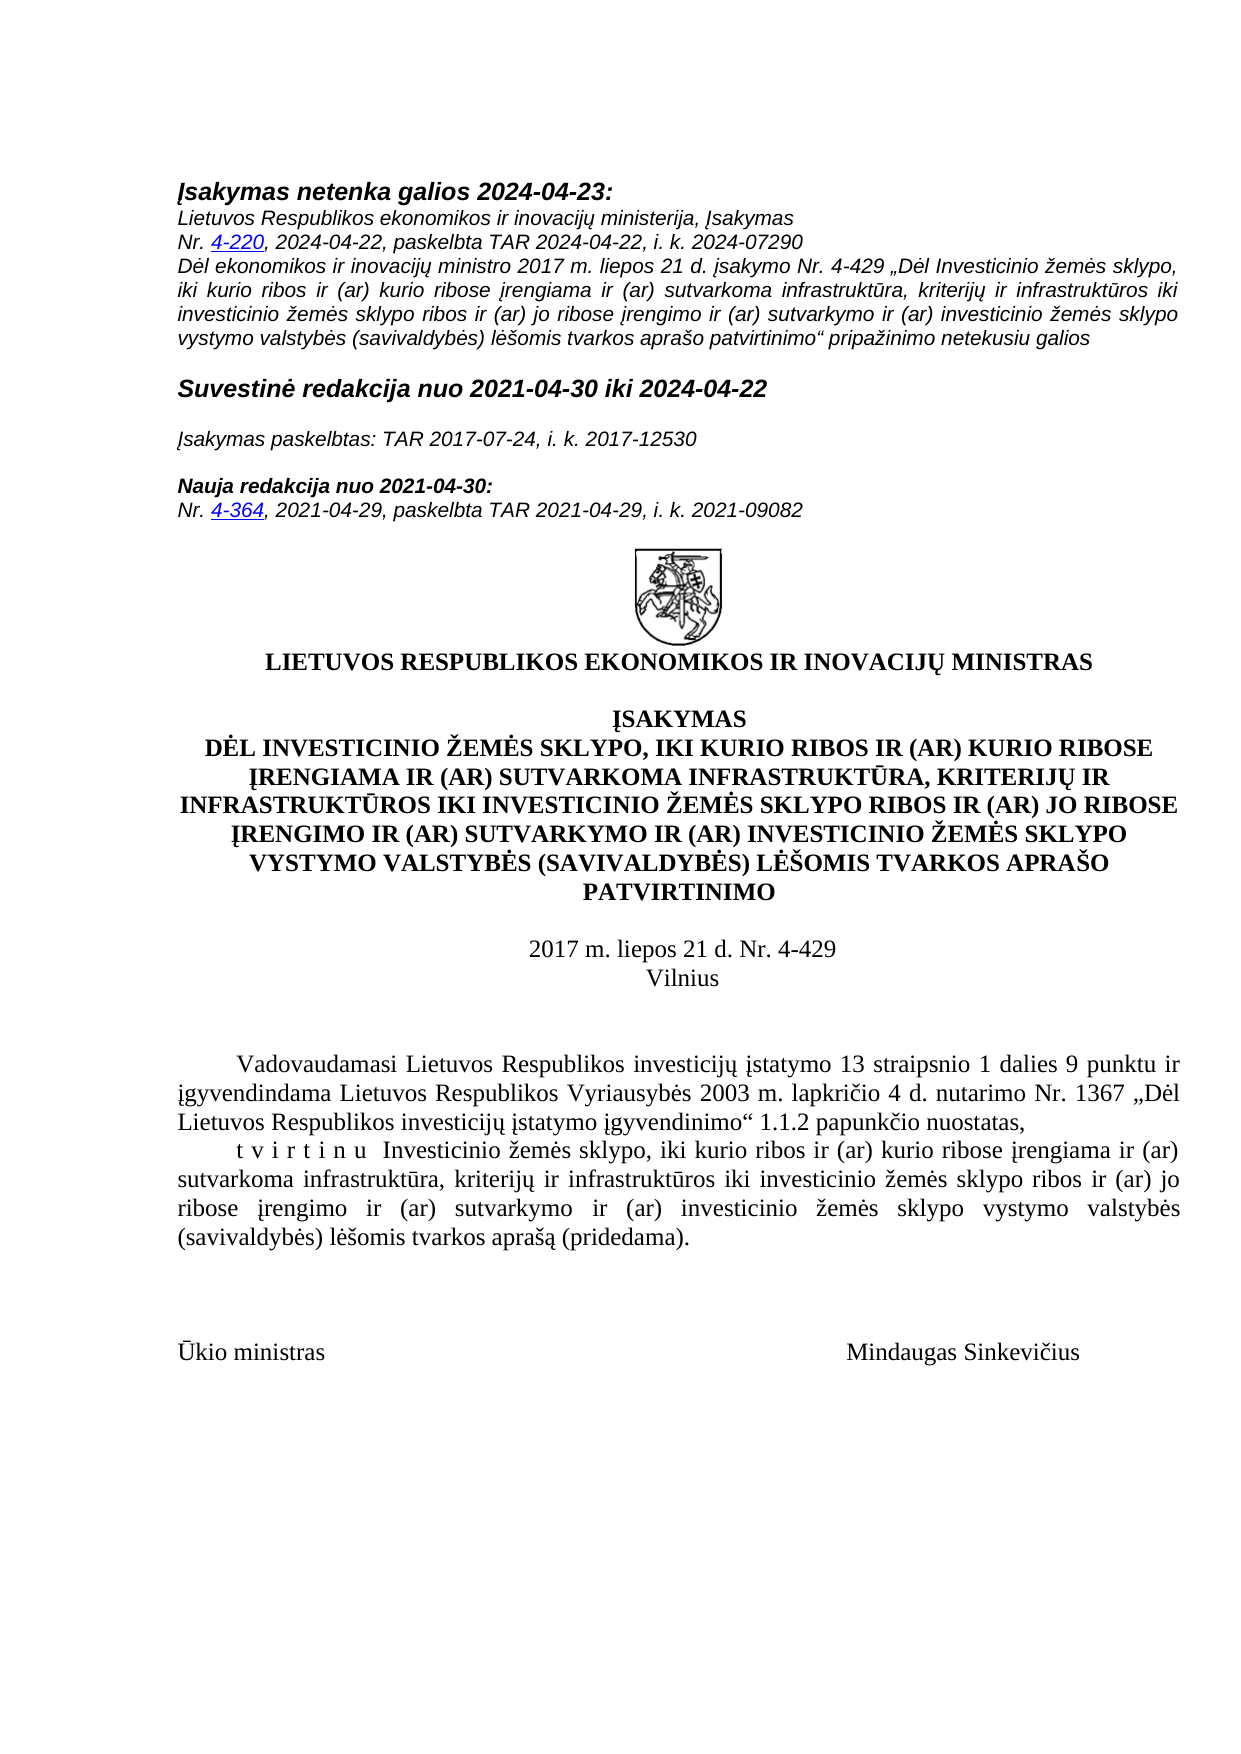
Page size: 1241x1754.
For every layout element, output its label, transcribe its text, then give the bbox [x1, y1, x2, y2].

text Dėl ekonomikos ir inovacijų ministro 2017 m. liepos 21 d. įsakymo Nr. 4-429 „Dėl Investicinio žemės sklypo, iki kurio ribos ir (ar) kurio ribose įrengiama ir (ar) sutvarkoma infrastruktūra, kriterijų ir infrastruktūros iki investicinio žemės sklypo ribos ir (ar) jo ribose įrengimo ir (ar) sutvarkymo ir (ar) investicinio žemės sklypo vystymo valstybės (savivaldybės) lėšomis tvarkos aprašo patvirtinimo“ pripažinimo netekusiu galios [177, 254, 1181, 350]
text Įsakymas paskelbtas: TAR 2017-07-24, i. k. 2017-12530 [177, 426, 1181, 450]
text Nr. 4-220, 2024-04-22, paskelbta TAR 2024-04-22, i. k. 2024-07290 [177, 230, 1181, 254]
text Ūkio ministras Mindaugas Sinkevičius [177, 1337, 1107, 1365]
text įsakymas [177, 704, 1181, 733]
text Lietuvos Respublikos ekonomikos ir inovacijų ministerija, Įsakymas [177, 206, 1181, 230]
text LIETUVOS RESPUBLIKOS EKONOMIKOS IR INOVACIJŲ MINISTRAS [177, 647, 1181, 675]
text Suvestinė redakcija nuo 2021-04-30 iki 2024-04-22 [177, 374, 1181, 402]
text 2017 m. liepos 21 d. Nr. 4-429 [177, 934, 1181, 963]
text t v i r t i n u Investicinio žemės sklypo, iki kurio ribos ir (ar) kurio ribose įrengiama ir (ar) sutvarkoma infrastruktūra, kriterijų ir infrastruktūros iki investicinio žemės sklypo ribos ir (ar) jo ribose įrengimo ir (ar) sutvarkymo ir (ar) investicinio žemės sklypo vystymo valstybės (savivaldybės) lėšomis tvarkos aprašą (pridedama). [177, 1135, 1181, 1250]
text Vilnius [177, 963, 1181, 992]
text Nr. 4-364, 2021-04-29, paskelbta TAR 2021-04-29, i. k. 2021-09082 [177, 498, 1181, 522]
text Įsakymas netenka galios 2024-04-23: [177, 177, 1181, 206]
text DĖL INVESTICINIO ŽEMĖS SKLYPO, IKI KURIO RIBOS IR (AR) KURIO RIBOSE įrengiama ir (ar) sutvarkoma INFRASTRUKTŪRA, KRITERIJŲ IR INFRASTRUKTŪROS IKI INVESTICINIO ŽEMĖS SKLYPO RIBOS IR (AR) JO RIBOSE įrengimo ir (ar) sutvarkymo IR (AR) INVESTICINIO ŽEMĖS SKLYPO VYSTYMO VALSTYBĖS (savivaldybės) LĖŠOMIS TVARKOS APRAŠo PATVIRTINIMO [177, 733, 1181, 905]
text Nauja redakcija nuo 2021-04-30: [177, 474, 1181, 498]
text Vadovaudamasi Lietuvos Respublikos investicijų įstatymo 13 straipsnio 1 dalies 9 punktu ir įgyvendindama Lietuvos Respublikos Vyriausybės 2003 m. lapkričio 4 d. nutarimo Nr. 1367 „Dėl Lietuvos Respublikos investicijų įstatymo įgyvendinimo“ 1.1.2 papunkčio nuostatas, [177, 1049, 1181, 1135]
